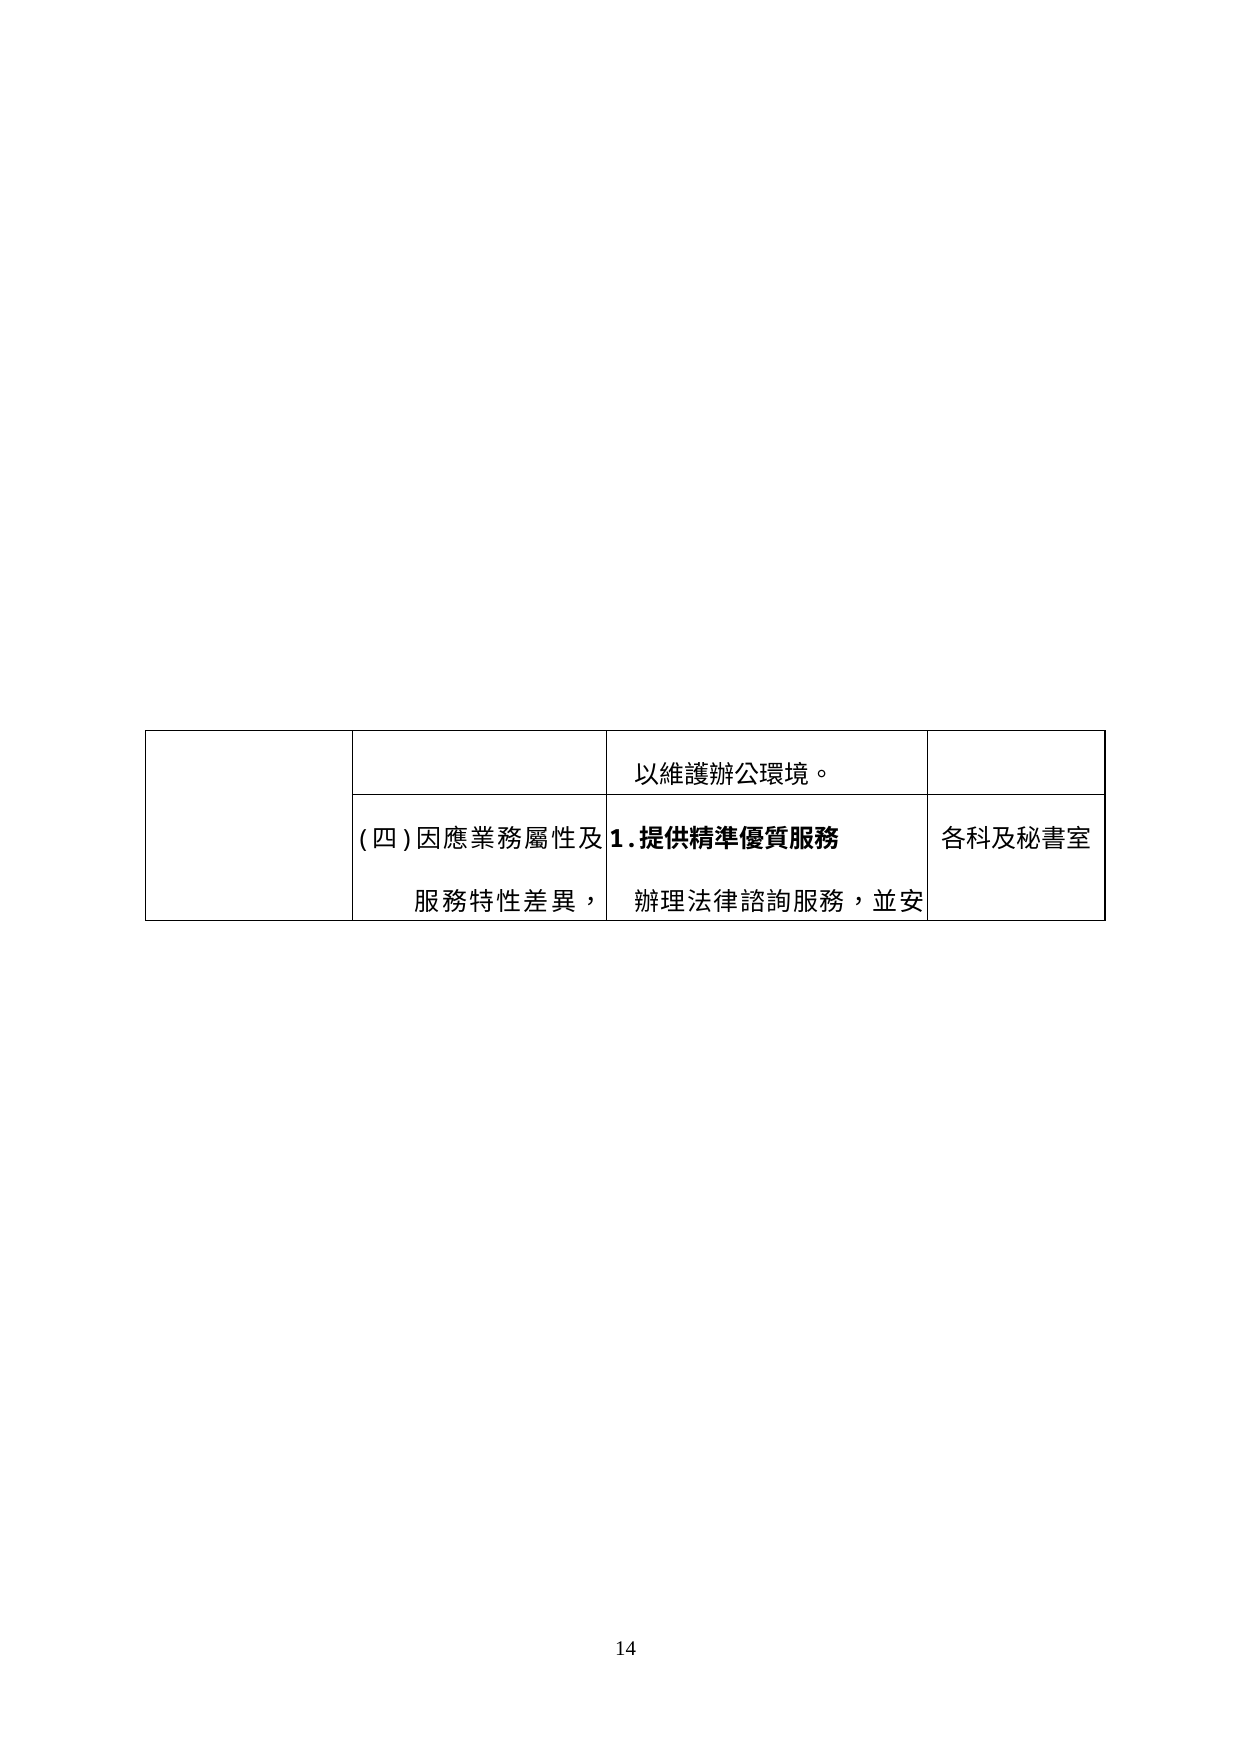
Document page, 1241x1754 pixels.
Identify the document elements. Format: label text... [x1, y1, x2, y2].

table_cell 各科及秘書室 [928, 795, 1104, 920]
table_cell 1.提供精準優質服務 辦理法律諮詢服務，並安 [607, 795, 927, 920]
table_cell (四)因應業務屬性及服務特性差異， [353, 795, 606, 920]
table_cell [146, 731, 352, 920]
table_cell [928, 731, 1104, 794]
table_cell 以維護辦公環境。 [607, 731, 927, 794]
table_cell [353, 731, 606, 794]
